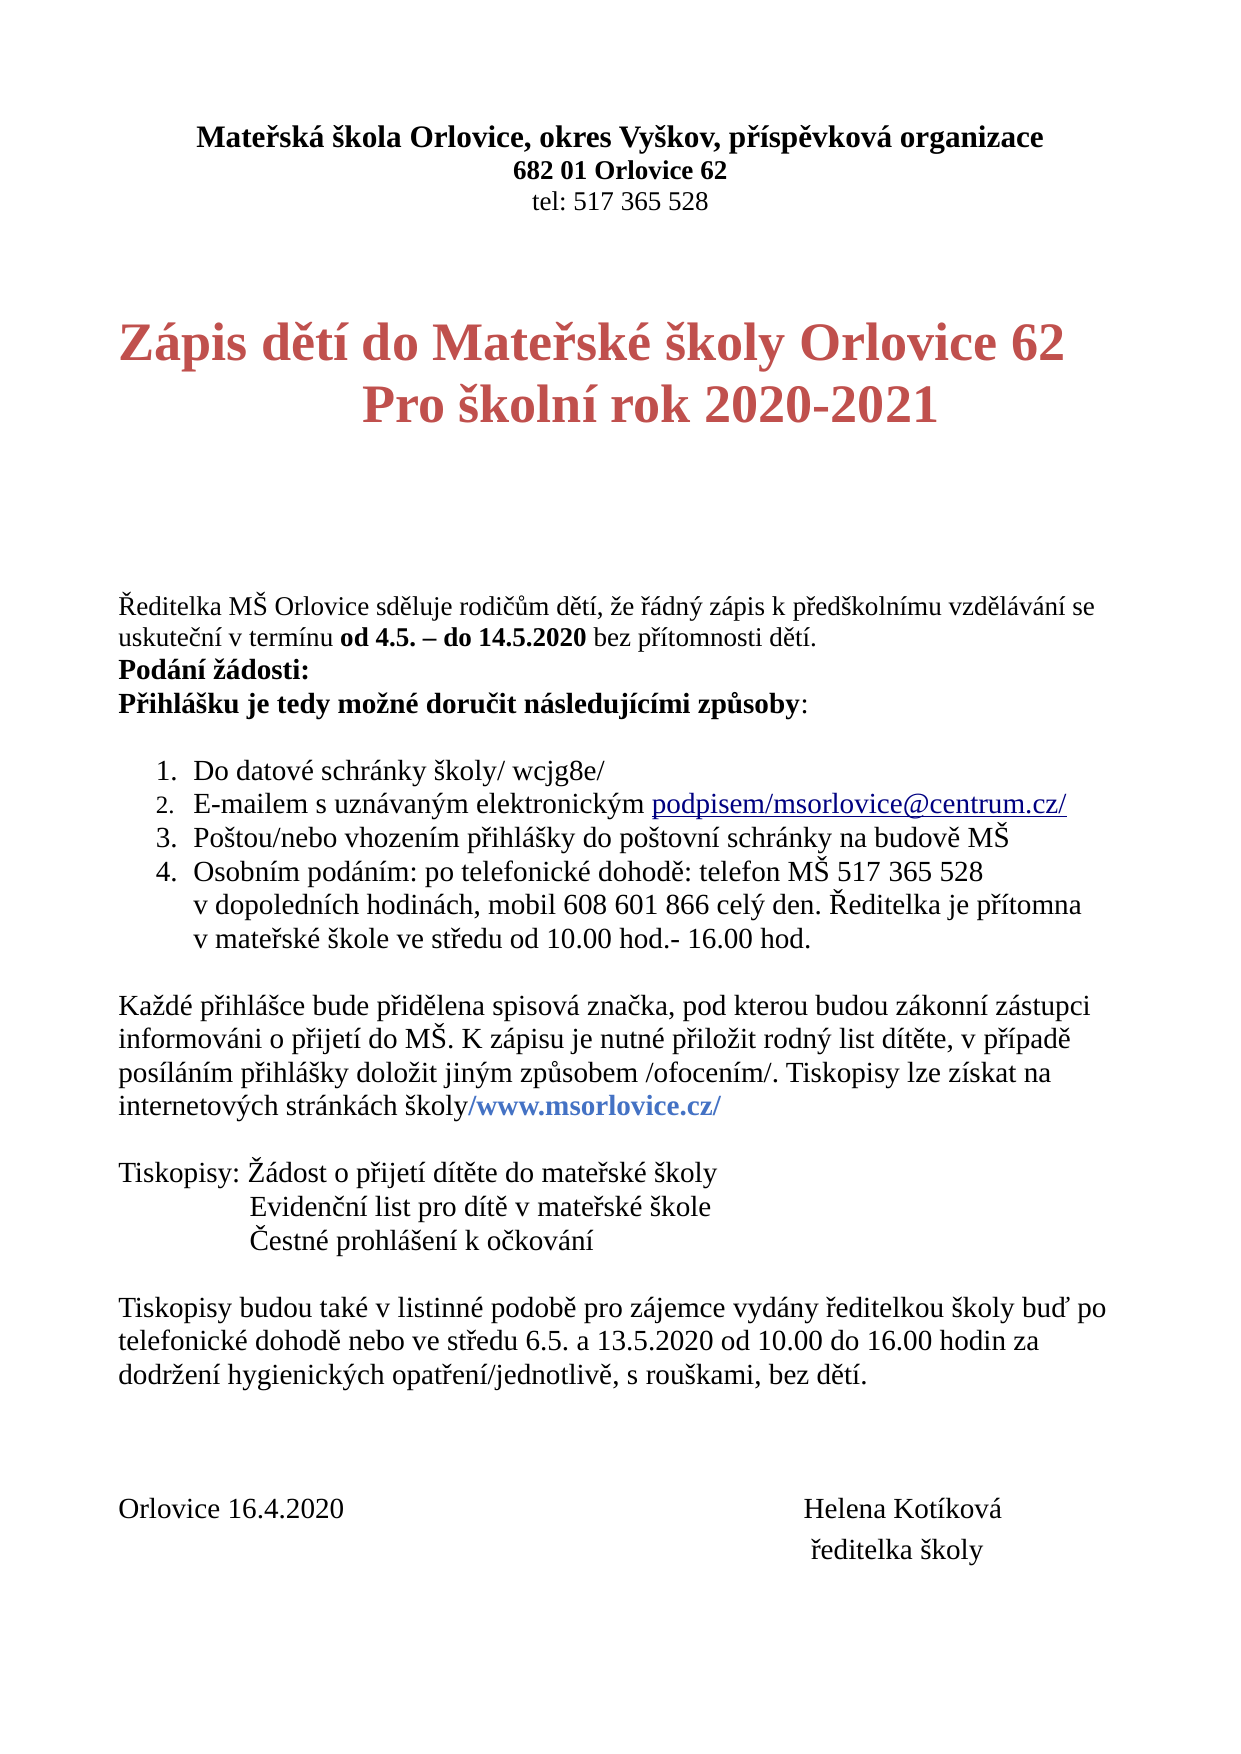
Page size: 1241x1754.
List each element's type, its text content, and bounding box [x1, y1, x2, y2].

text Ředitelka MŠ Orlovice sděluje rodičům dětí, že řádný zápis k předškolnímu vzdělávání se uskuteční v termínu od 4.5. – do 14.5.2020 bez přítomnosti dětí. [118, 590, 1122, 652]
text Mateřská škola Orlovice, okres Vyškov, příspěvková organizace [118, 118, 1122, 154]
text Čestné prohlášení k očkování [118, 1223, 1122, 1256]
text 682 01 Orlovice 62 [118, 154, 1122, 185]
text tel: 517 365 528 [118, 185, 1122, 216]
text Zápis dětí do Mateřské školy Orlovice 62 [118, 310, 1122, 372]
text Každé přihlášce bude přidělena spisová značka, pod kterou budou zákonní zástupci informováni o přijetí do MŠ. K zápisu je nutné přiložit rodný list dítěte, v případě posíláním přihlášky doložit jiným způsobem /ofocením/. Tiskopisy lze získat na internetových stránkách školy/www.msorlovice.cz/ [118, 988, 1122, 1122]
text Tiskopisy budou také v listinné podobě pro zájemce vydány ředitelkou školy buď po telefonické dohodě nebo ve středu 6.5. a 13.5.2020 od 10.00 do 16.00 hodin za dodržení hygienických opatření/jednotlivě, s rouškami, bez dětí. [118, 1290, 1122, 1390]
text Orlovice 16.4.2020 Helena Kotíková [118, 1491, 1122, 1524]
text Tiskopisy: Žádost o přijetí dítěte do mateřské školy [118, 1156, 1122, 1189]
text Podání žádosti: [118, 652, 1122, 686]
list Poštou/nebo vhozením přihlášky do poštovní schránky na budově MŠ [156, 820, 1122, 854]
list Do datové schránky školy/ wcjg8e/ [156, 753, 1122, 787]
list E-mailem s uznávaným elektronickým podpisem/msorlovice@centrum.cz/ [156, 787, 1122, 820]
text Evidenční list pro dítě v mateřské škole [118, 1189, 1122, 1223]
text ředitelka školy [118, 1524, 1122, 1568]
list Osobním podáním: po telefonické dohodě: telefon MŠ 517 365 528 v dopoledních hodinách, mobil 608 601 866 celý den. Ředitelka je přítomna v mateřské škole ve středu od 10.00 hod.- 16.00 hod. [156, 854, 1122, 954]
text Pro školní rok 2020-2021 [118, 372, 1122, 434]
text Přihlášku je tedy možné doručit následujícími způsoby: [118, 686, 1122, 719]
